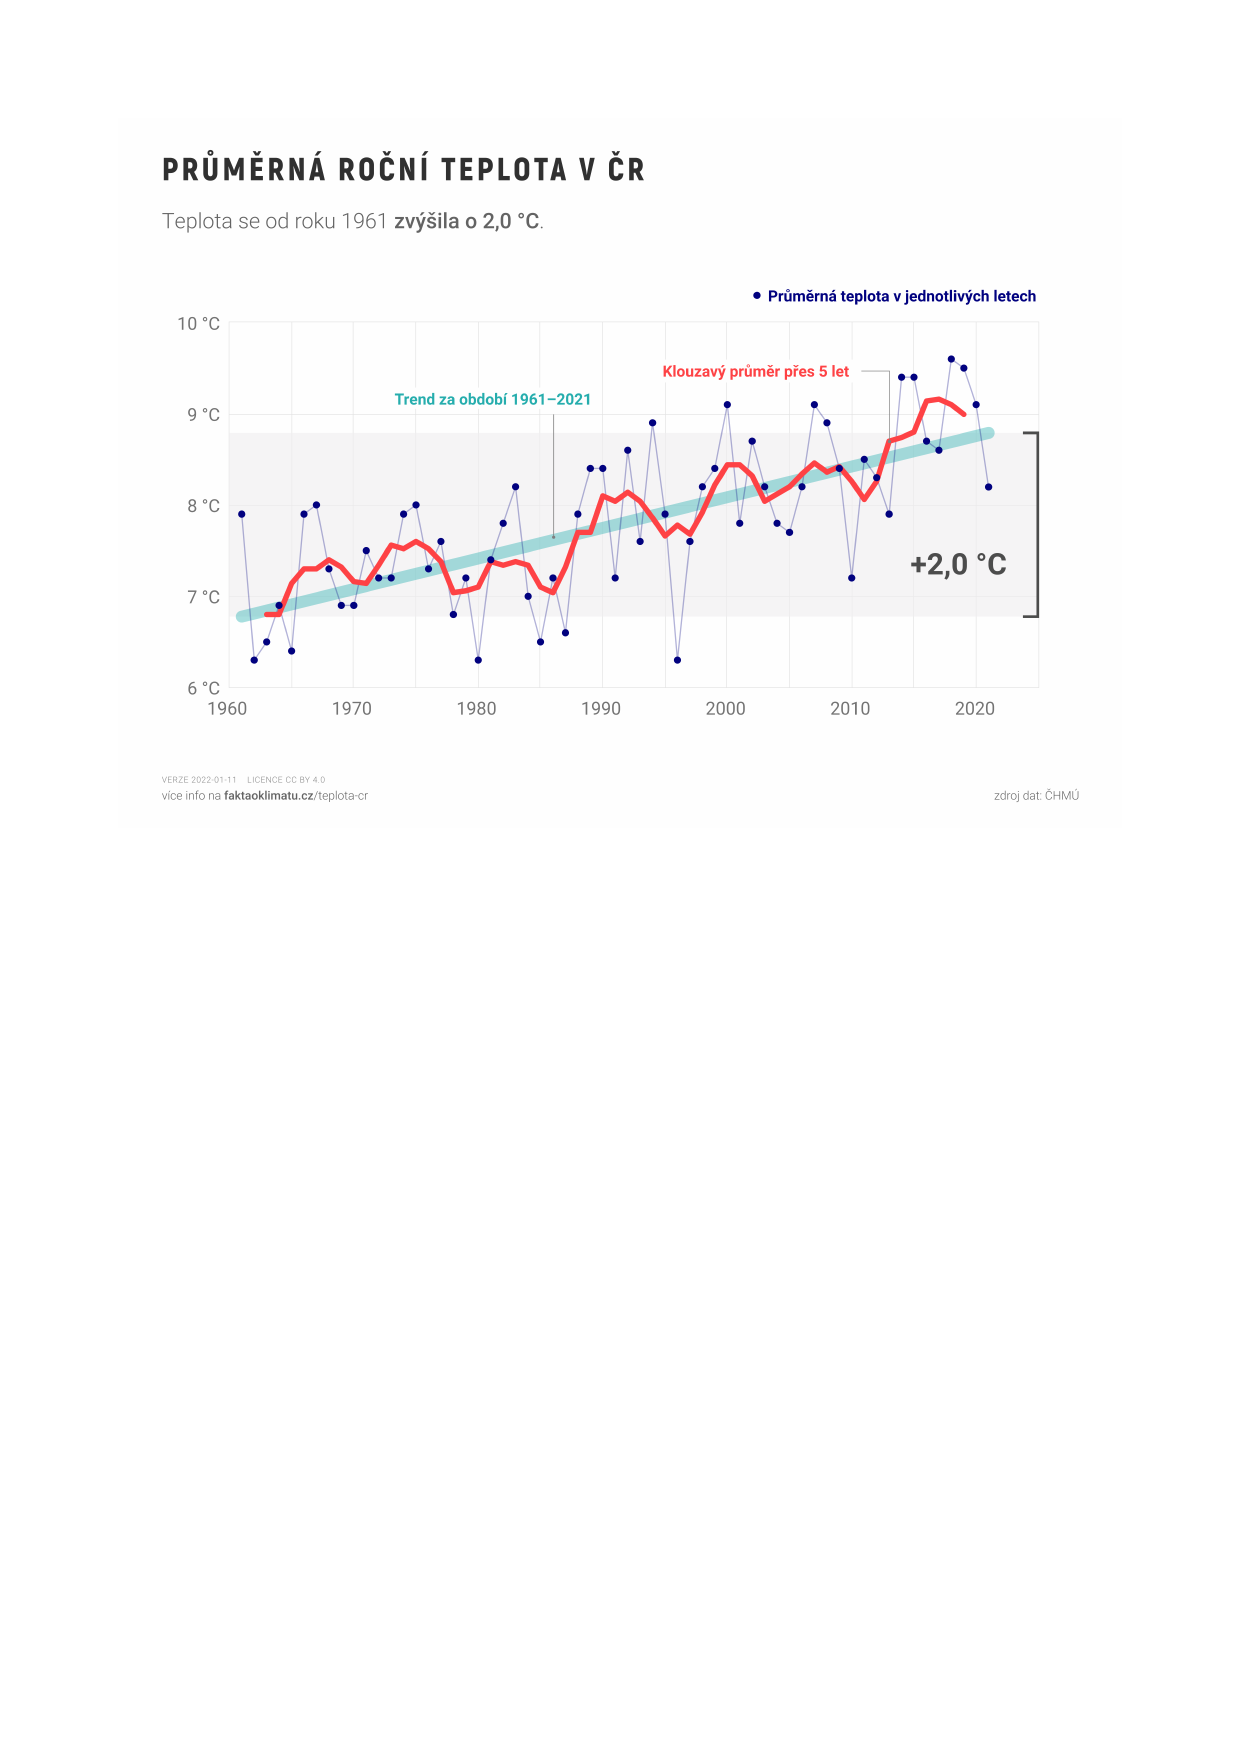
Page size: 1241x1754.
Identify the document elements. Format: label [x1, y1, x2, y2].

picture [118, 118, 1123, 828]
